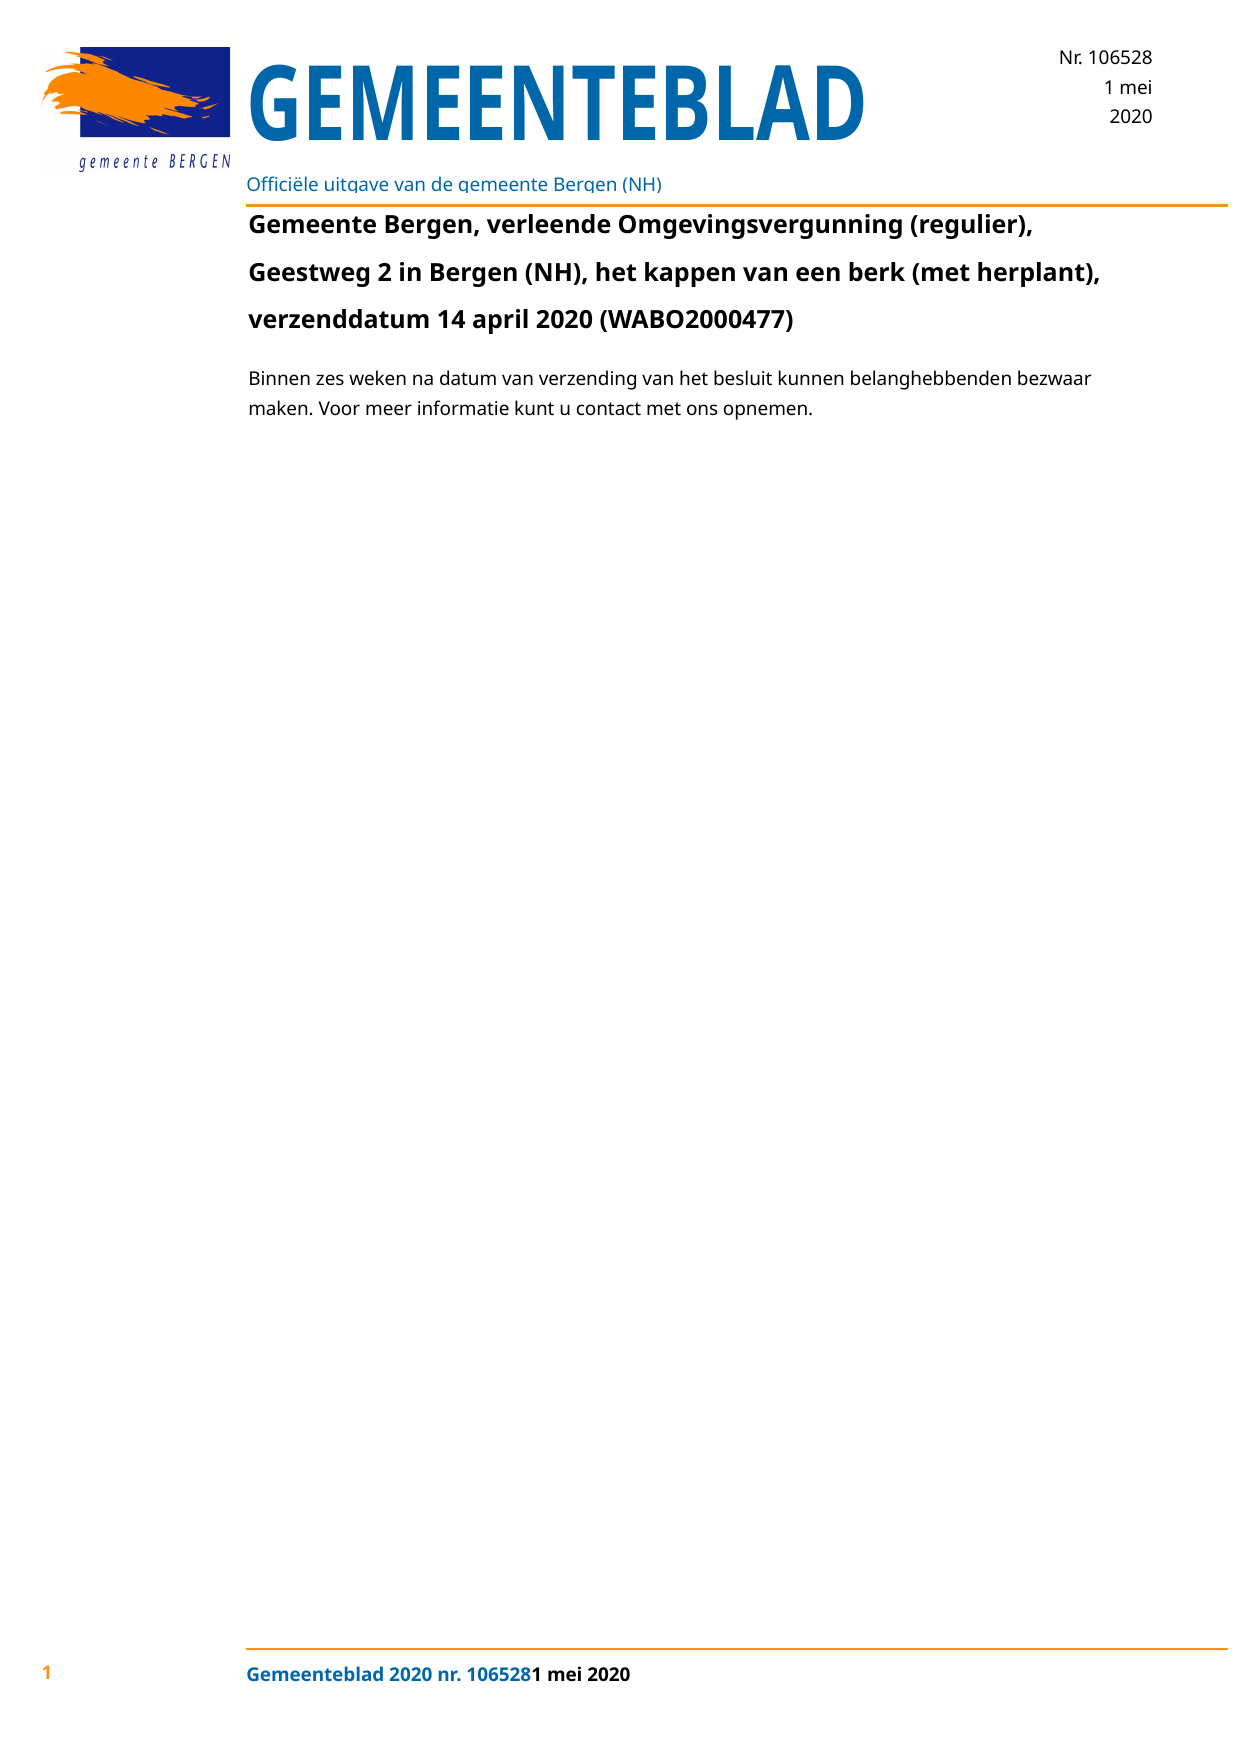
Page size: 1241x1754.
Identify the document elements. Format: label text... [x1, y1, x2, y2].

text Binnen zes weken na datum van verzending van het besluit kunnen belanghebbenden bezwaar maken. Voor meer informatie kunt u contact met ons opnemen. [248, 366, 1152, 421]
picture [41, 47, 231, 172]
text Gemeente Bergen, verleende Omgevingsvergunning (regulier), Geestweg 2 in Bergen (NH), het kappen van een berk (met herplant), verzenddatum 14 april 2020 (WABO2000477) [248, 207, 1152, 336]
